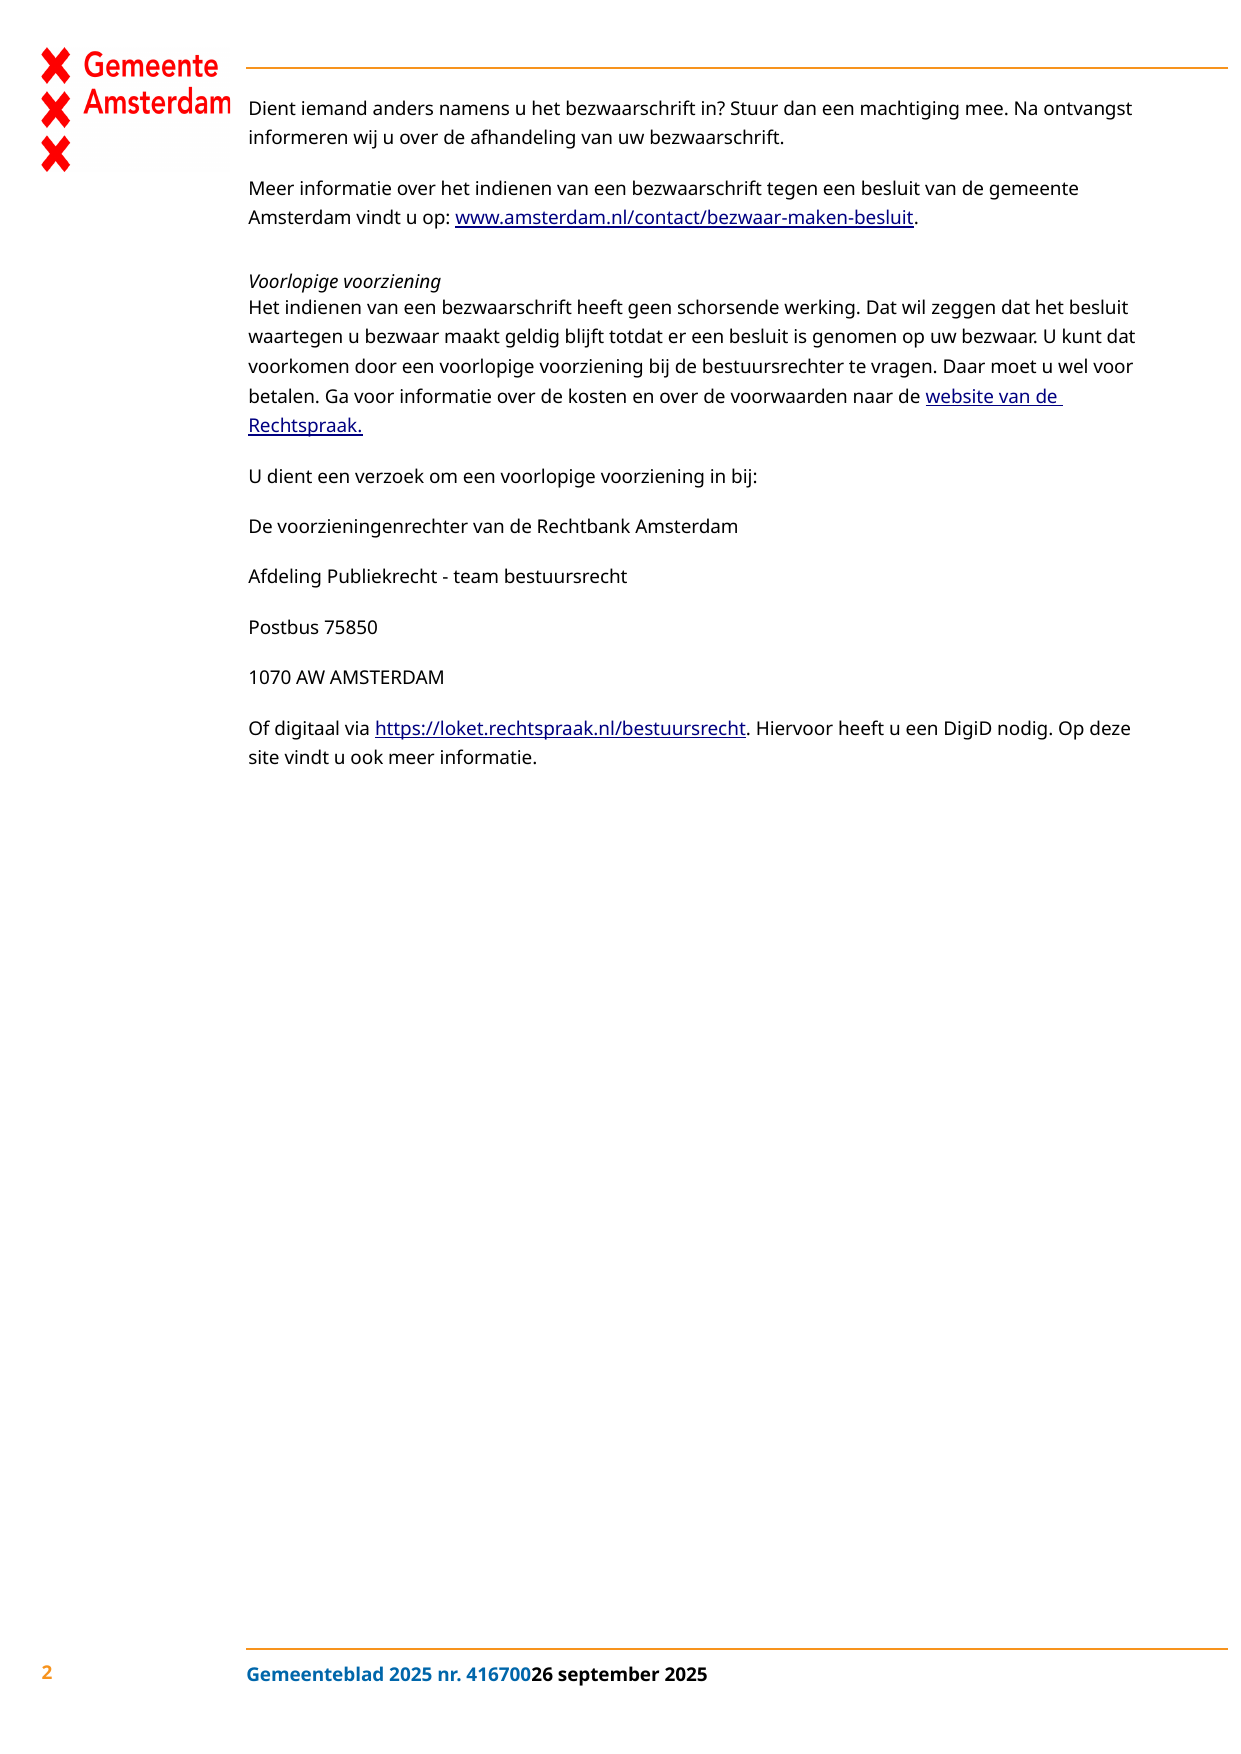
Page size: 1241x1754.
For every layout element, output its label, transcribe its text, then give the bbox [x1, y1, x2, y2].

picture [41, 47, 231, 172]
text Voorlopige voorziening [248, 268, 1152, 294]
text De voorzieningenrechter van de Rechtbank Amsterdam [248, 513, 1152, 539]
text Dient iemand anders namens u het bezwaarschrift in? Stuur dan een machtiging mee. Na ontvangst informeren wij u over de afhandeling van uw bezwaarschrift. [248, 95, 1152, 150]
text Postbus 75850 [248, 614, 1152, 640]
text U dient een verzoek om een voorlopige voorziening in bij: [248, 463, 1152, 488]
text Of digitaal via https://loket.rechtspraak.nl/bestuursrecht. Hiervoor heeft u een DigiD nodig. Op deze site vindt u ook meer informatie. [248, 715, 1152, 770]
text Het indienen van een bezwaarschrift heeft geen schorsende werking. Dat wil zeggen dat het besluit waartegen u bezwaar maakt geldig blijft totdat er een besluit is genomen op uw bezwaar. U kunt dat voorkomen door een voorlopige voorziening bij de bestuursrechter te vragen. Daar moet u wel voor betalen. Ga voor informatie over de kosten en over de voorwaarden naar de website van de Rechtspraak. [248, 294, 1152, 438]
text 1070 AW AMSTERDAM [248, 664, 1152, 690]
text Afdeling Publiekrecht - team bestuursrecht [248, 564, 1152, 589]
text Meer informatie over het indienen van een bezwaarschrift tegen een besluit van de gemeente Amsterdam vindt u op: www.amsterdam.nl/contact/bezwaar-maken-besluit. [248, 175, 1152, 230]
